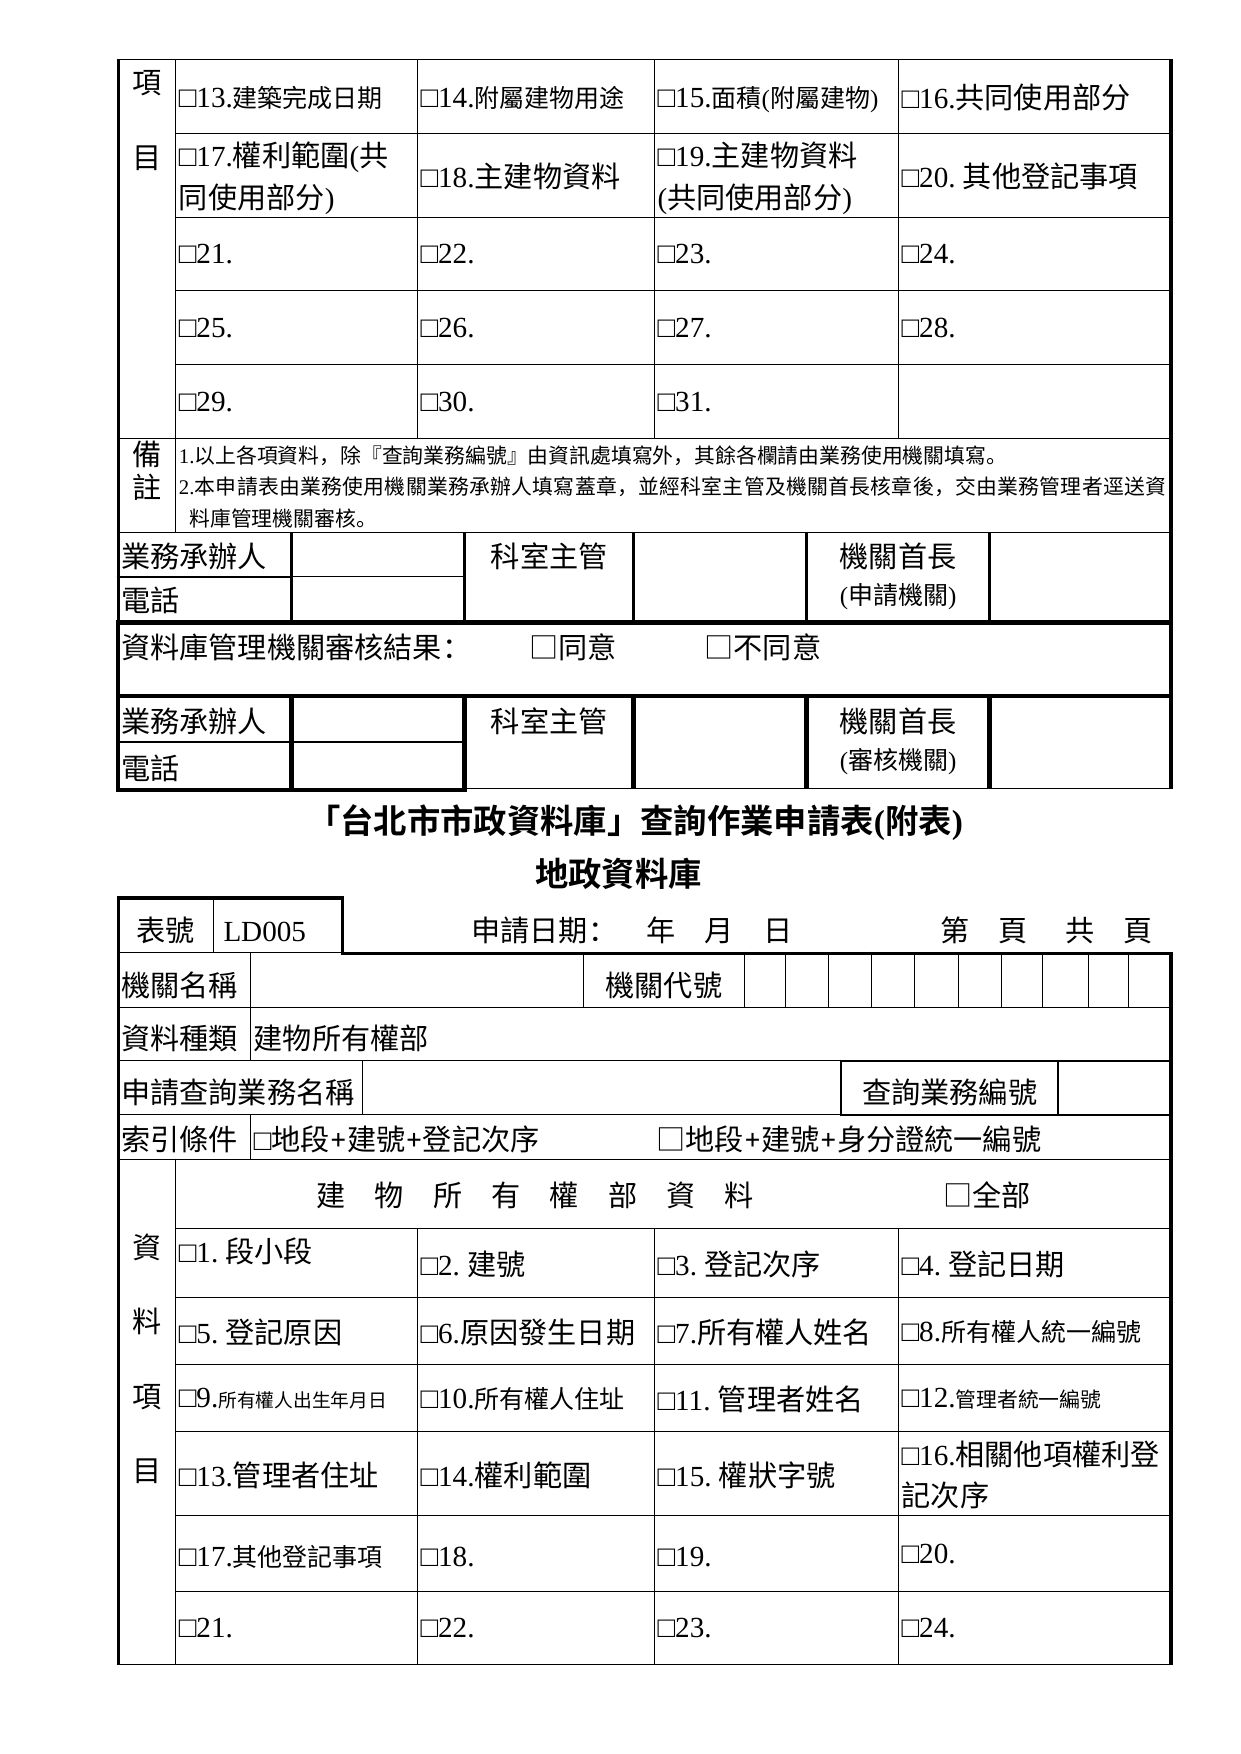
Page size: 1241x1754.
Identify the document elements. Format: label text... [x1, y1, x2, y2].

table_cell □23. [655, 1592, 898, 1664]
table_cell □16.共同使用部分 [899, 60, 1169, 132]
table_cell □4. 登記日期 [899, 1229, 1169, 1297]
table_cell □28. [899, 291, 1169, 364]
table_cell □17.權利範圍(共同使用部分) [176, 134, 417, 217]
table_cell □23. [655, 218, 898, 290]
table_cell [1129, 955, 1169, 1007]
table_cell [1059, 1062, 1169, 1114]
table_cell □12.管理者統一編號 [899, 1365, 1169, 1431]
table_cell □24. [899, 218, 1169, 290]
table_cell □13.建築完成日期 [176, 60, 417, 132]
table_cell 機關代號 [584, 955, 744, 1007]
table_cell [786, 955, 828, 1007]
table_cell □14.權利範圍 [418, 1432, 654, 1515]
table_cell [1002, 955, 1042, 1007]
table_cell □9.所有權人出生年月日 [176, 1365, 417, 1431]
table_cell □13.管理者住址 [176, 1432, 417, 1515]
table_cell □17.其他登記事項 [176, 1516, 417, 1591]
table_cell 機關首長 (申請機關) [808, 533, 988, 620]
table_cell □14.附屬建物用途 [418, 60, 654, 132]
table_cell □16.相關他項權利登記次序 [899, 1432, 1169, 1515]
table_cell □地段+建號+登記次序 □地段+建號+身分證統一編號 [251, 1115, 1169, 1158]
table_cell 備註 [120, 439, 175, 532]
table_cell □29. [176, 365, 417, 437]
table_cell [992, 698, 1169, 787]
table_cell [294, 743, 462, 787]
table_cell 科室主管 [466, 533, 632, 620]
table_cell 機關名稱 [120, 953, 250, 1007]
table_cell 科室主管 [467, 698, 631, 787]
table_cell □11. 管理者姓名 [655, 1365, 898, 1431]
table_cell □20. 其他登記事項 [899, 134, 1169, 217]
table_cell 業務承辦人 [120, 698, 289, 741]
table_cell □19. [655, 1516, 898, 1591]
table_cell □18. [418, 1516, 654, 1591]
table_cell □20. [899, 1516, 1169, 1591]
table_cell [363, 1061, 840, 1114]
table_cell □22. [418, 1592, 654, 1664]
text 「台北市市政資料庫」查詢作業申請表(附表) [118, 792, 1152, 844]
table_cell [745, 955, 785, 1007]
text 地政資料庫 [118, 844, 1152, 896]
table_cell 資料庫管理機關審核結果： □同意 □不同意 [120, 625, 1169, 693]
table_cell □21. [176, 1592, 417, 1664]
table_cell [294, 698, 462, 741]
table_cell □30. [418, 365, 654, 437]
table_cell □24. [899, 1592, 1169, 1664]
table_cell □19.主建物資料(共同使用部分) [655, 134, 898, 217]
table_cell [1043, 955, 1088, 1007]
table_cell □21. [176, 218, 417, 290]
table_cell □15. 權狀字號 [655, 1432, 898, 1515]
table_cell [293, 533, 463, 576]
table_cell □26. [418, 291, 654, 364]
table_cell □8.所有權人統一編號 [899, 1298, 1169, 1364]
table_cell □22. [418, 218, 654, 290]
table_cell □10.所有權人住址 [418, 1365, 654, 1431]
table_cell □6.原因發生日期 [418, 1298, 654, 1364]
table_cell □15.面積(附屬建物) [655, 60, 898, 132]
table_cell □18.主建物資料 [418, 134, 654, 217]
table_cell 索引條件 [120, 1115, 250, 1158]
table_header 共 頁 [1047, 896, 1171, 952]
table_cell [899, 365, 1169, 437]
table_cell [636, 698, 804, 787]
table_cell 申請查詢業務名稱 [120, 1061, 362, 1114]
table_cell [251, 953, 583, 1007]
table_cell 電話 [120, 743, 289, 787]
table_header LD005 [214, 900, 341, 952]
table_cell [872, 955, 914, 1007]
table_cell □7.所有權人姓名 [655, 1298, 898, 1364]
table_cell 資料種類 [120, 1008, 250, 1060]
table_cell 建物所有權部 [251, 1008, 1169, 1060]
table_cell 1.以上各項資料，除『查詢業務編號』由資訊處填寫外，其餘各欄請由業務使用機關填寫。 2.本申請表由業務使用機關業務承辦人填寫蓋章，並經科室主管及機關首長核章後，交由業務管理者逕送資料庫管理機關審核。 [176, 439, 1169, 532]
table_cell 業務承辦人 [120, 533, 290, 576]
table_cell □1. 段小段 [176, 1229, 417, 1297]
table_cell 電話 [120, 578, 290, 620]
table_cell 機關首長 (審核機關) [809, 698, 987, 787]
table_cell 查詢業務編號 [842, 1062, 1057, 1114]
table_cell [293, 577, 463, 620]
table_cell □3. 登記次序 [655, 1229, 898, 1297]
table_cell □25. [176, 291, 417, 364]
table_cell □5. 登記原因 [176, 1298, 417, 1364]
table_cell 建 物 所 有 權 部 資 料 □全部 [176, 1160, 1169, 1228]
table_cell □2. 建號 [418, 1229, 654, 1297]
table_cell □31. [655, 365, 898, 437]
table_cell [959, 955, 1001, 1007]
table_cell [829, 955, 871, 1007]
table_cell [991, 533, 1169, 620]
table_header 表號 [120, 900, 213, 952]
table_cell [1089, 955, 1128, 1007]
table_cell 資 料 項 目 [120, 1160, 175, 1664]
table_cell □27. [655, 291, 898, 364]
table_cell [635, 533, 805, 620]
table_header 第 頁 [921, 896, 1047, 952]
table_cell [915, 955, 958, 1007]
table_header 申請日期： 年 月 日 [344, 896, 921, 952]
